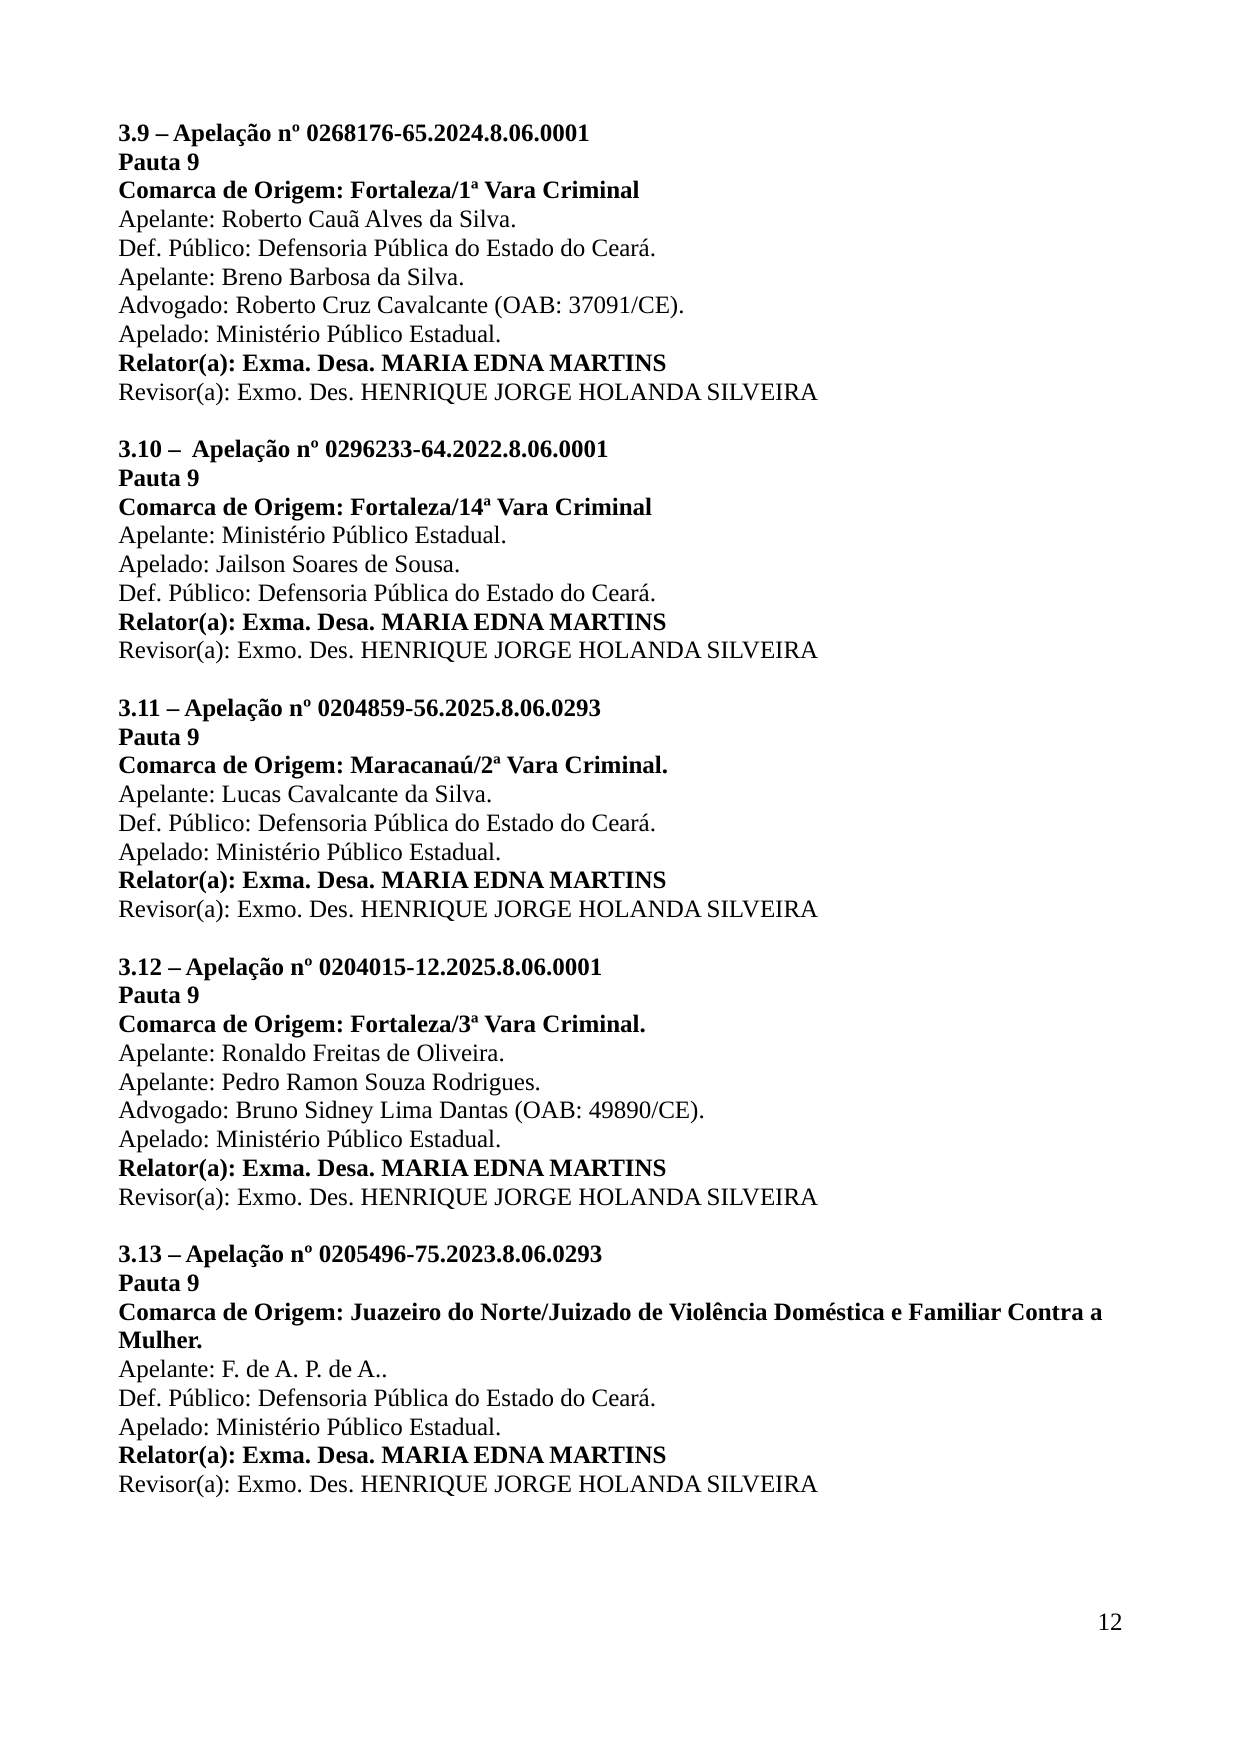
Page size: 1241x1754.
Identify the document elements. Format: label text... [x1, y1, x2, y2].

text Relator(a): Exma. Desa. MARIA EDNA MARTINS [118, 1153, 1122, 1182]
text Apelante: Lucas Cavalcante da Silva. [118, 779, 1122, 808]
text Revisor(a): Exmo. Des. HENRIQUE JORGE HOLANDA SILVEIRA [118, 894, 1122, 923]
text Apelante: Breno Barbosa da Silva. [118, 262, 1122, 291]
text Apelado: Ministério Público Estadual. [118, 1412, 1122, 1441]
text Apelante: Roberto Cauã Alves da Silva. [118, 204, 1122, 233]
text Pauta 9 [118, 463, 1122, 492]
text Comarca de Origem: Fortaleza/3ª Vara Criminal. [118, 1009, 1122, 1038]
text Pauta 9 [118, 722, 1122, 751]
text Revisor(a): Exmo. Des. HENRIQUE JORGE HOLANDA SILVEIRA [118, 377, 1122, 406]
text Apelante: Ministério Público Estadual. [118, 521, 1122, 549]
text Apelante: Ronaldo Freitas de Oliveira. [118, 1038, 1122, 1067]
text Def. Público: Defensoria Pública do Estado do Ceará. [118, 808, 1122, 837]
text Apelado: Jailson Soares de Sousa. [118, 549, 1122, 578]
text Relator(a): Exma. Desa. MARIA EDNA MARTINS [118, 348, 1122, 377]
text Apelado: Ministério Público Estadual. [118, 319, 1122, 348]
text Relator(a): Exma. Desa. MARIA EDNA MARTINS [118, 1441, 1122, 1469]
text Apelado: Ministério Público Estadual. [118, 837, 1122, 866]
text Revisor(a): Exmo. Des. HENRIQUE JORGE HOLANDA SILVEIRA [118, 636, 1122, 664]
text Def. Público: Defensoria Pública do Estado do Ceará. [118, 1383, 1122, 1412]
text Relator(a): Exma. Desa. MARIA EDNA MARTINS [118, 607, 1122, 636]
text Pauta 9 [118, 981, 1122, 1009]
text Comarca de Origem: Fortaleza/14ª Vara Criminal [118, 492, 1122, 521]
text Apelante: Pedro Ramon Souza Rodrigues. [118, 1067, 1122, 1096]
text Comarca de Origem: Juazeiro do Norte/Juizado de Violência Doméstica e Familiar Contra a Mulher. [118, 1297, 1122, 1354]
text Comarca de Origem: Maracanaú/2ª Vara Criminal. [118, 751, 1122, 779]
text Apelado: Ministério Público Estadual. [118, 1124, 1122, 1153]
text 3.9 – Apelação nº 0268176-65.2024.8.06.0001 [118, 118, 1122, 147]
text 3.13 – Apelação nº 0205496-75.2023.8.06.0293 [118, 1239, 1122, 1268]
text Pauta 9 [118, 147, 1122, 176]
text Relator(a): Exma. Desa. MARIA EDNA MARTINS [118, 866, 1122, 894]
text Advogado: Bruno Sidney Lima Dantas (OAB: 49890/CE). [118, 1096, 1122, 1124]
text Revisor(a): Exmo. Des. HENRIQUE JORGE HOLANDA SILVEIRA [118, 1469, 1122, 1498]
text Def. Público: Defensoria Pública do Estado do Ceará. [118, 233, 1122, 262]
text Def. Público: Defensoria Pública do Estado do Ceará. [118, 578, 1122, 607]
text 3.12 – Apelação nº 0204015-12.2025.8.06.0001 [118, 952, 1122, 981]
text 3.10 – Apelação nº 0296233-64.2022.8.06.0001 [118, 434, 1122, 463]
text Apelante: F. de A. P. de A.. [118, 1354, 1122, 1383]
text 3.11 – Apelação nº 0204859-56.2025.8.06.0293 [118, 693, 1122, 722]
text Advogado: Roberto Cruz Cavalcante (OAB: 37091/CE). [118, 291, 1122, 319]
text Revisor(a): Exmo. Des. HENRIQUE JORGE HOLANDA SILVEIRA [118, 1182, 1122, 1211]
text Comarca de Origem: Fortaleza/1ª Vara Criminal [118, 176, 1122, 204]
text Pauta 9 [118, 1268, 1122, 1297]
